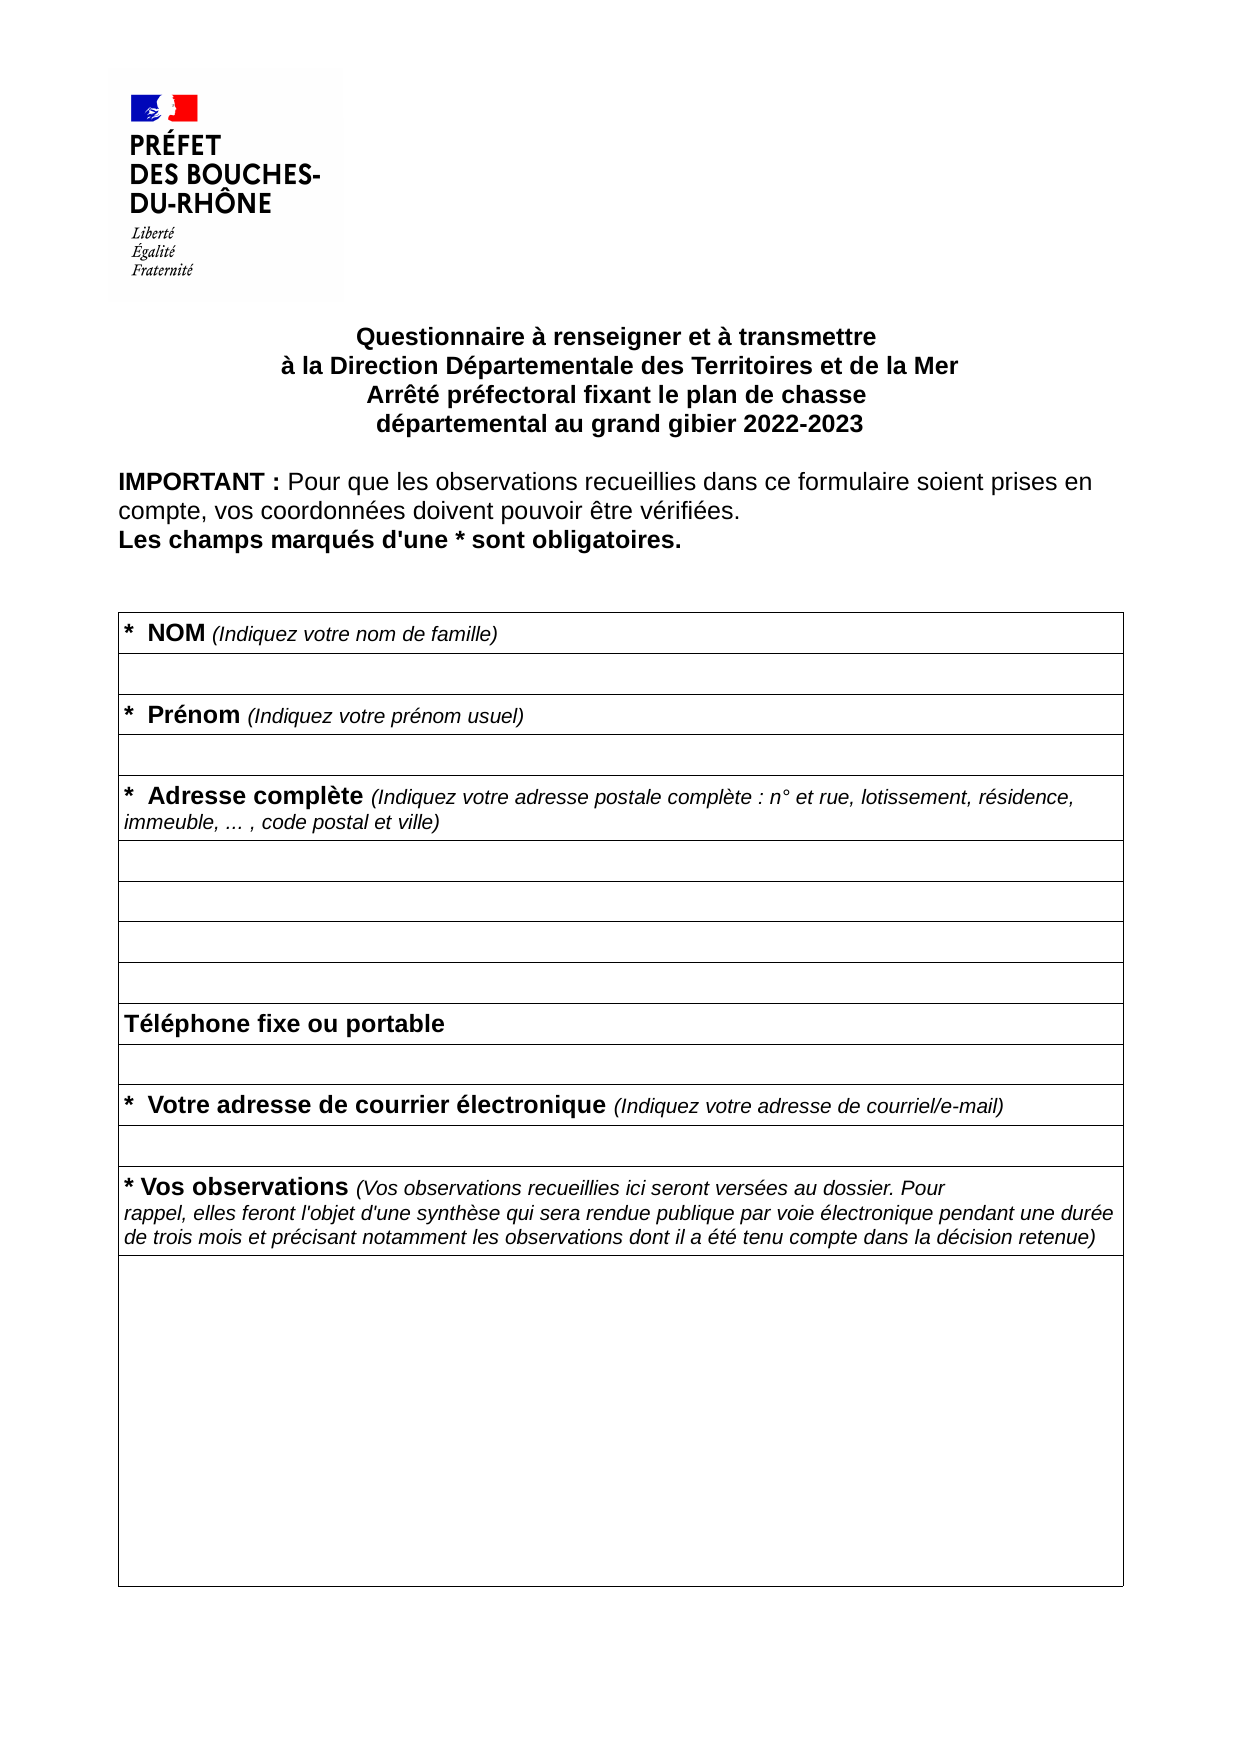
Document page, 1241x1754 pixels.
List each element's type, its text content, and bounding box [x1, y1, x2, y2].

text à la Direction Départementale des Territoires et de la Mer [118, 351, 1122, 380]
text IMPORTANT : Pour que les observations recueillies dans ce formulaire soient prises en compte, vos coordonnées doivent pouvoir être vérifiées. Les champs marqués d'une * sont obligatoires. [118, 467, 1122, 554]
picture [107, 68, 344, 302]
text Questionnaire à renseigner et à transmettre [118, 322, 1122, 351]
table_cell [119, 654, 1123, 694]
table_cell [119, 841, 1123, 881]
table_cell Téléphone fixe ou portable [119, 1004, 1123, 1043]
table_header * NOM (Indiquez votre nom de famille) [119, 613, 1123, 653]
table_cell * Votre adresse de courrier électronique (Indiquez votre adresse de courriel/e-mail) [119, 1085, 1123, 1125]
text Arrêté préfectoral fixant le plan de chasse [118, 380, 1122, 409]
table_cell [119, 882, 1123, 921]
table_cell * Vos observations (Vos observations recueillies ici seront versées au dossier. Pour rappel, elles feront l'objet d'une synthèse qui sera rendue publique par voie électronique pendant une durée de trois mois et précisant notamment les observations dont il a été tenu compte dans la décision retenue) [119, 1167, 1123, 1254]
table_cell [119, 922, 1123, 962]
table_cell * Adresse complète (Indiquez votre adresse postale complète : n° et rue, lotissement, résidence, immeuble, ... , code postal et ville) [119, 776, 1123, 840]
table_cell * Prénom (Indiquez votre prénom usuel) [119, 695, 1123, 734]
text départemental au grand gibier 2022-2023 [118, 409, 1122, 438]
table_cell [119, 1256, 1123, 1586]
table_cell [119, 735, 1123, 775]
table_cell [119, 963, 1123, 1003]
table_cell [119, 1045, 1123, 1084]
table_cell [119, 1126, 1123, 1166]
